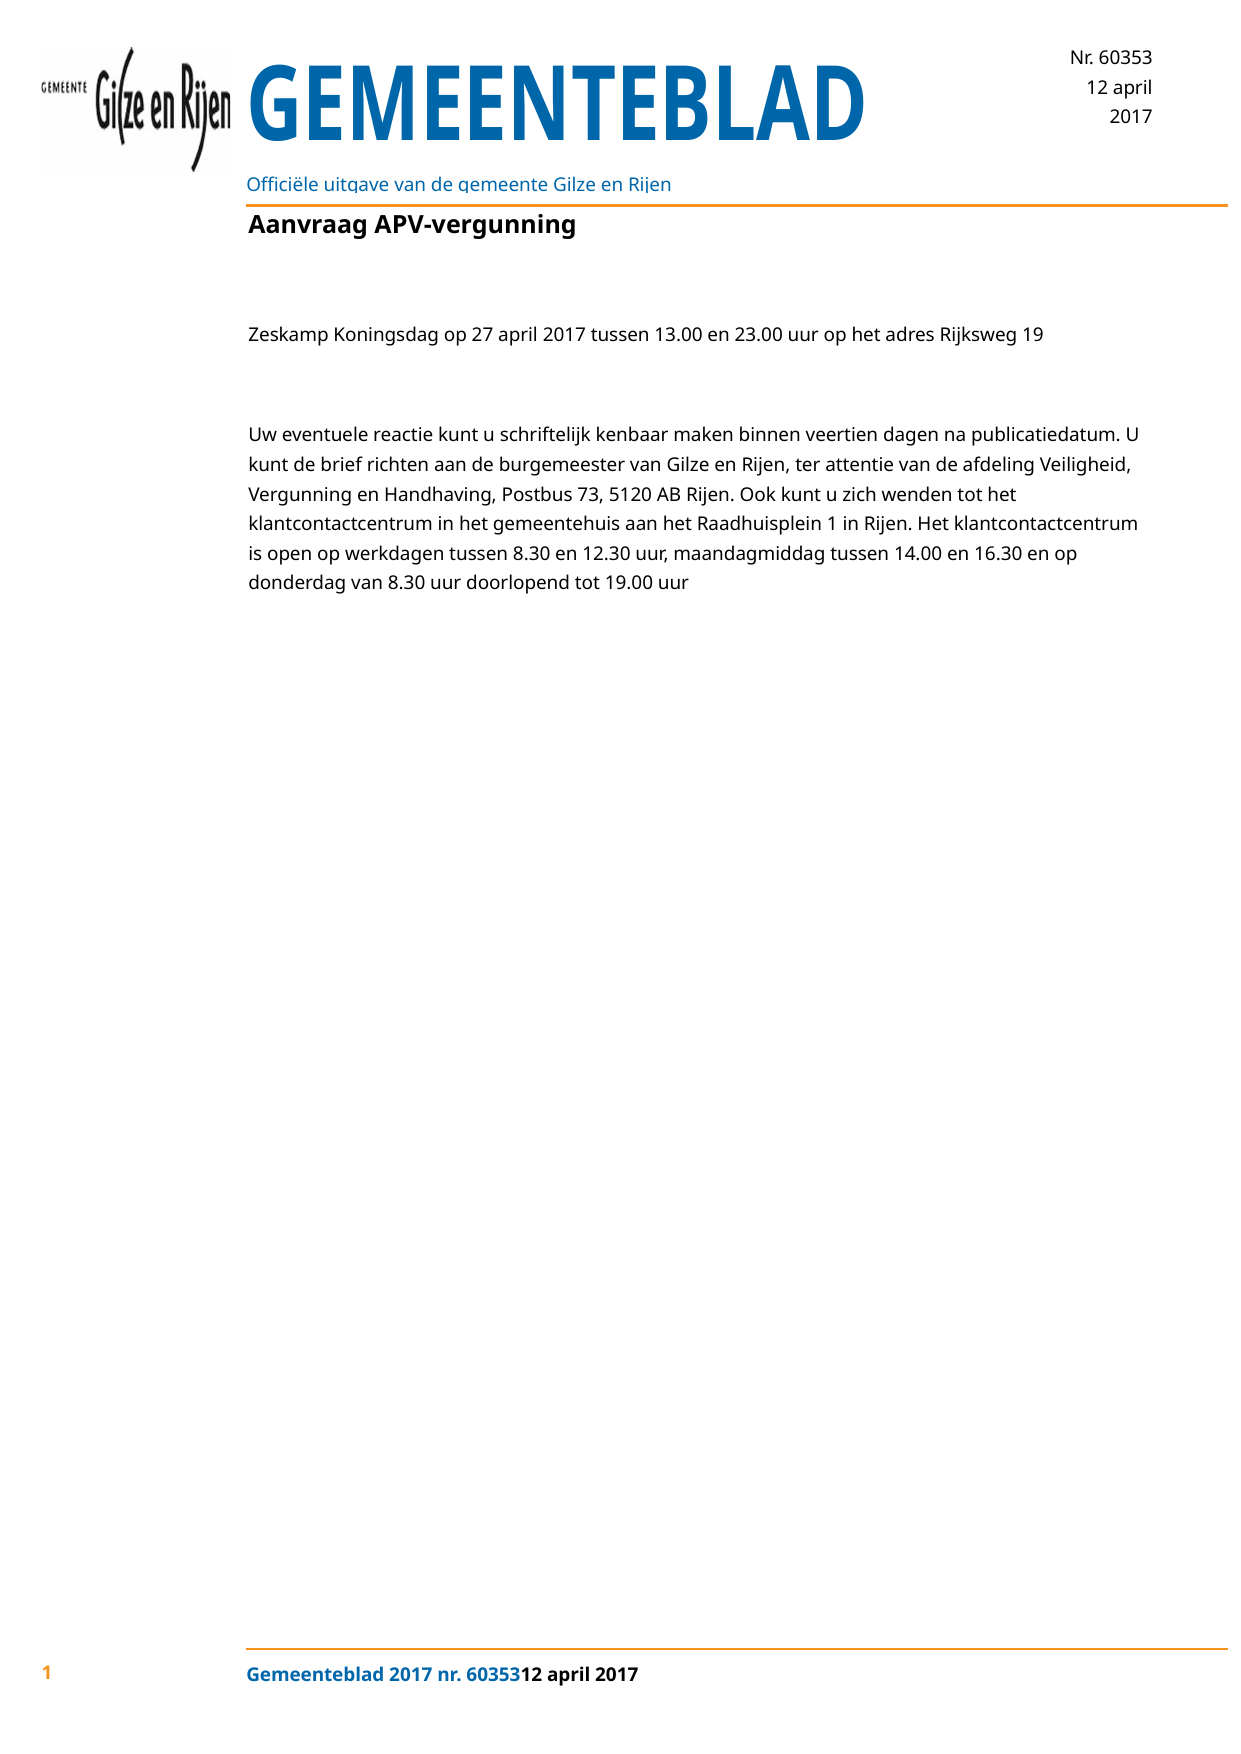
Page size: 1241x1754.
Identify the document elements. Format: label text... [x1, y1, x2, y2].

text Zeskamp Koningsdag op 27 april 2017 tussen 13.00 en 23.00 uur op het adres Rijksweg 19 [248, 321, 1152, 346]
text Uw eventuele reactie kunt u schriftelijk kenbaar maken binnen veertien dagen na publicatiedatum. U kunt de brief richten aan de burgemeester van Gilze en Rijen, ter attentie van de afdeling Veiligheid, Vergunning en Handhaving, Postbus 73, 5120 AB Rijen. Ook kunt u zich wenden tot het klantcontactcentrum in het gemeentehuis aan het Raadhuisplein 1 in Rijen. Het klantcontactcentrum is open op werkdagen tussen 8.30 en 12.30 uur, maandagmiddag tussen 14.00 en 16.30 en op donderdag van 8.30 uur doorlopend tot 19.00 uur [248, 422, 1152, 595]
text Aanvraag APV-vergunning [248, 207, 1152, 241]
picture [41, 47, 231, 172]
